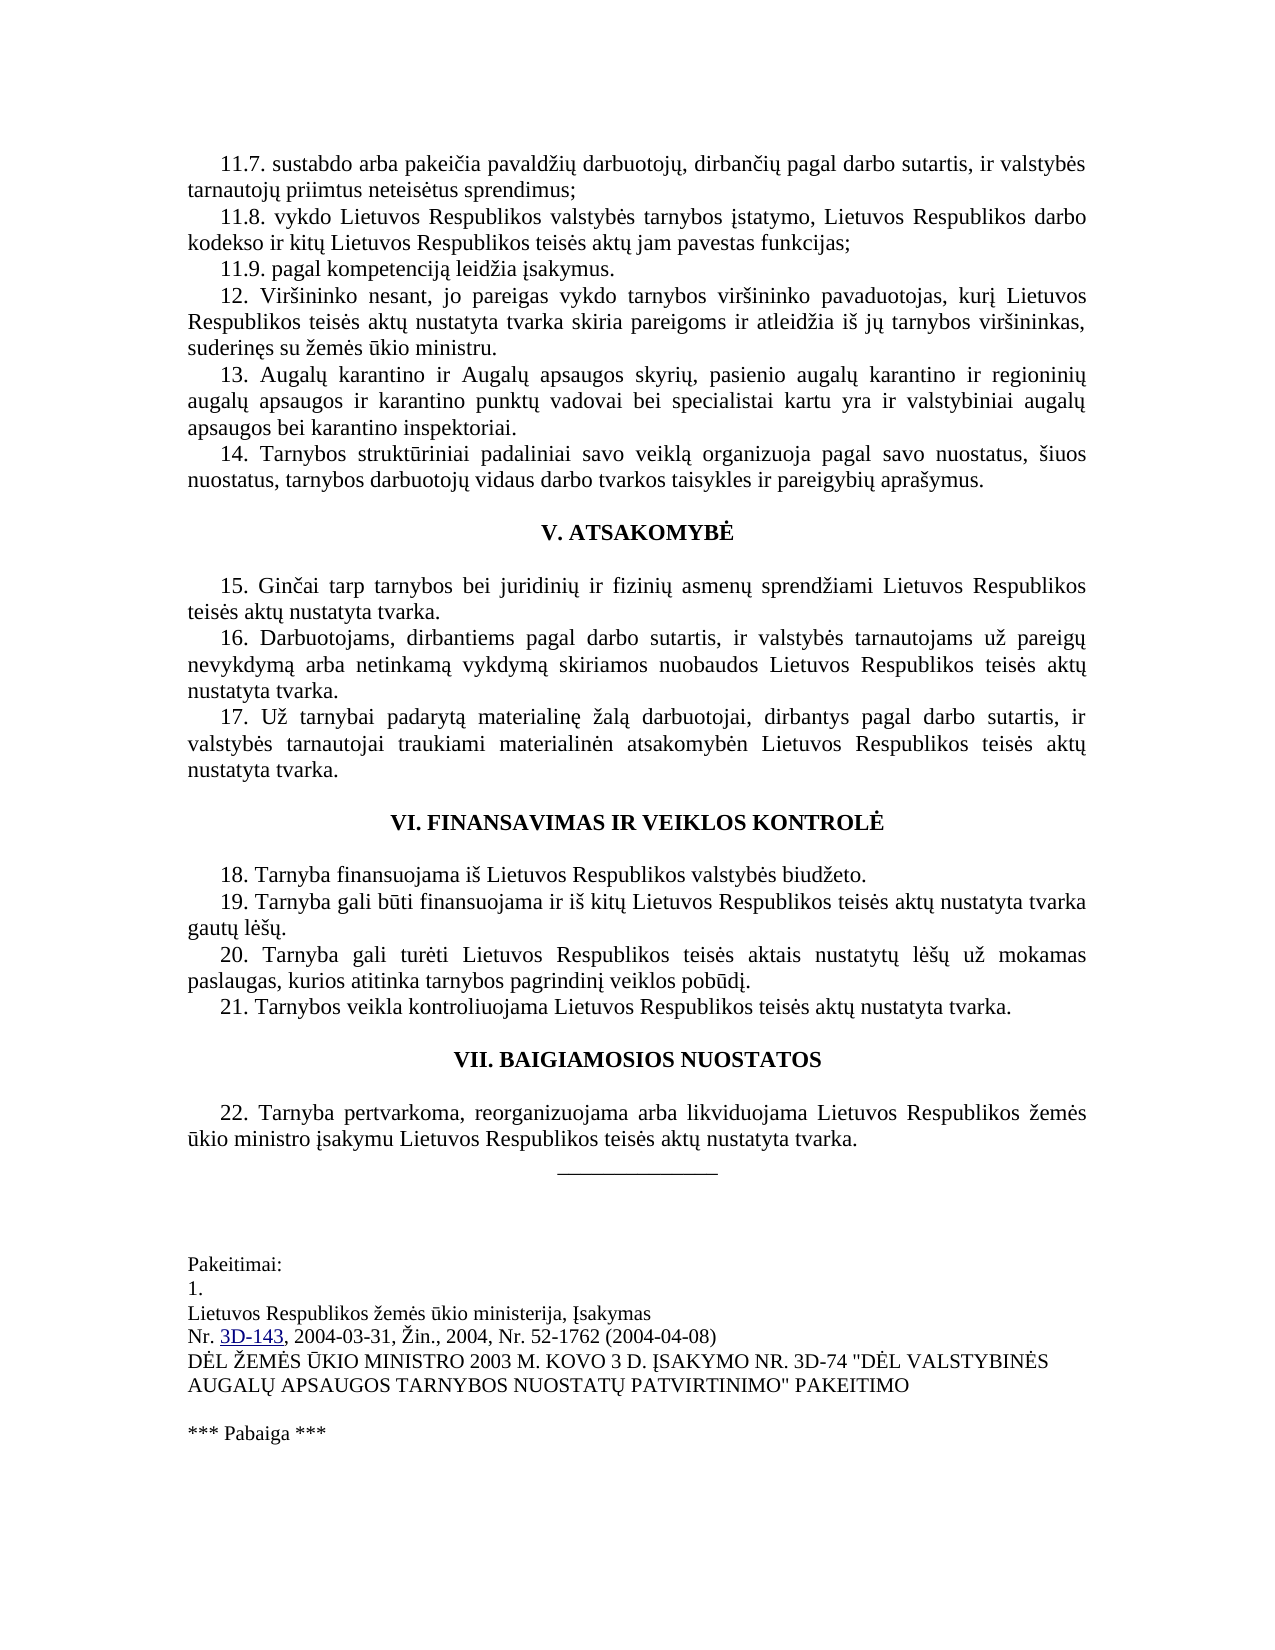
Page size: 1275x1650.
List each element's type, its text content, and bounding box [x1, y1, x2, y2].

text VII. BAIGIAMOSIOS NUOSTATOS [187, 1046, 1087, 1072]
text 19. Tarnyba gali būti finansuojama ir iš kitų Lietuvos Respublikos teisės aktų nustatyta tvarka gautų lėšų. [187, 888, 1087, 941]
text Nr. 3D-143, 2004-03-31, Žin., 2004, Nr. 52-1762 (2004-04-08) [187, 1324, 1087, 1348]
text 11.9. pagal kompetenciją leidžia įsakymus. [187, 255, 1087, 282]
text 22. Tarnyba pertvarkoma, reorganizuojama arba likviduojama Lietuvos Respublikos žemės ūkio ministro įsakymu Lietuvos Respublikos teisės aktų nustatyta tvarka. [187, 1099, 1087, 1151]
text Pakeitimai: [187, 1252, 1087, 1276]
text *** Pabaiga *** [187, 1421, 1087, 1445]
text 13. Augalų karantino ir Augalų apsaugos skyrių, pasienio augalų karantino ir regioninių augalų apsaugos ir karantino punktų vadovai bei specialistai kartu yra ir valstybiniai augalų apsaugos bei karantino inspektoriai. [187, 361, 1087, 440]
text 18. Tarnyba finansuojama iš Lietuvos Respublikos valstybės biudžeto. [187, 862, 1087, 888]
text 20. Tarnyba gali turėti Lietuvos Respublikos teisės aktais nustatytų lėšų už mokamas paslaugas, kurios atitinka tarnybos pagrindinį veiklos pobūdį. [187, 941, 1087, 993]
text 14. Tarnybos struktūriniai padaliniai savo veiklą organizuoja pagal savo nuostatus, šiuos nuostatus, tarnybos darbuotojų vidaus darbo tvarkos taisykles ir pareigybių aprašymus. [187, 440, 1087, 493]
text 16. Darbuotojams, dirbantiems pagal darbo sutartis, ir valstybės tarnautojams už pareigų nevykdymą arba netinkamą vykdymą skiriamos nuobaudos Lietuvos Respublikos teisės aktų nustatyta tvarka. [187, 624, 1087, 703]
text ______________ [187, 1151, 1087, 1178]
text 11.8. vykdo Lietuvos Respublikos valstybės tarnybos įstatymo, Lietuvos Respublikos darbo kodekso ir kitų Lietuvos Respublikos teisės aktų jam pavestas funkcijas; [187, 203, 1087, 255]
text 11.7. sustabdo arba pakeičia pavaldžių darbuotojų, dirbančių pagal darbo sutartis, ir valstybės tarnautojų priimtus neteisėtus sprendimus; [187, 150, 1087, 203]
text DĖL ŽEMĖS ŪKIO MINISTRO 2003 M. KOVO 3 D. ĮSAKYMO NR. 3D-74 "DĖL VALSTYBINĖS AUGALŲ APSAUGOS TARNYBOS NUOSTATŲ PATVIRTINIMO" PAKEITIMO [187, 1348, 1087, 1397]
text 15. Ginčai tarp tarnybos bei juridinių ir fizinių asmenų sprendžiami Lietuvos Respublikos teisės aktų nustatyta tvarka. [187, 572, 1087, 624]
text 21. Tarnybos veikla kontroliuojama Lietuvos Respublikos teisės aktų nustatyta tvarka. [187, 993, 1087, 1020]
text V. ATSAKOMYBĖ [187, 519, 1087, 545]
text vi. FINANSAVIMAS IR veiklos KONTROLĖ [187, 809, 1087, 835]
text 17. Už tarnybai padarytą materialinę žalą darbuotojai, dirbantys pagal darbo sutartis, ir valstybės tarnautojai traukiami materialinėn atsakomybėn Lietuvos Respublikos teisės aktų nustatyta tvarka. [187, 703, 1087, 782]
text Lietuvos Respublikos žemės ūkio ministerija, Įsakymas [187, 1300, 1087, 1324]
text 1. [187, 1276, 1087, 1300]
text 12. Viršininko nesant, jo pareigas vykdo tarnybos viršininko pavaduotojas, kurį Lietuvos Respublikos teisės aktų nustatyta tvarka skiria pareigoms ir atleidžia iš jų tarnybos viršininkas, suderinęs su žemės ūkio ministru. [187, 282, 1087, 361]
